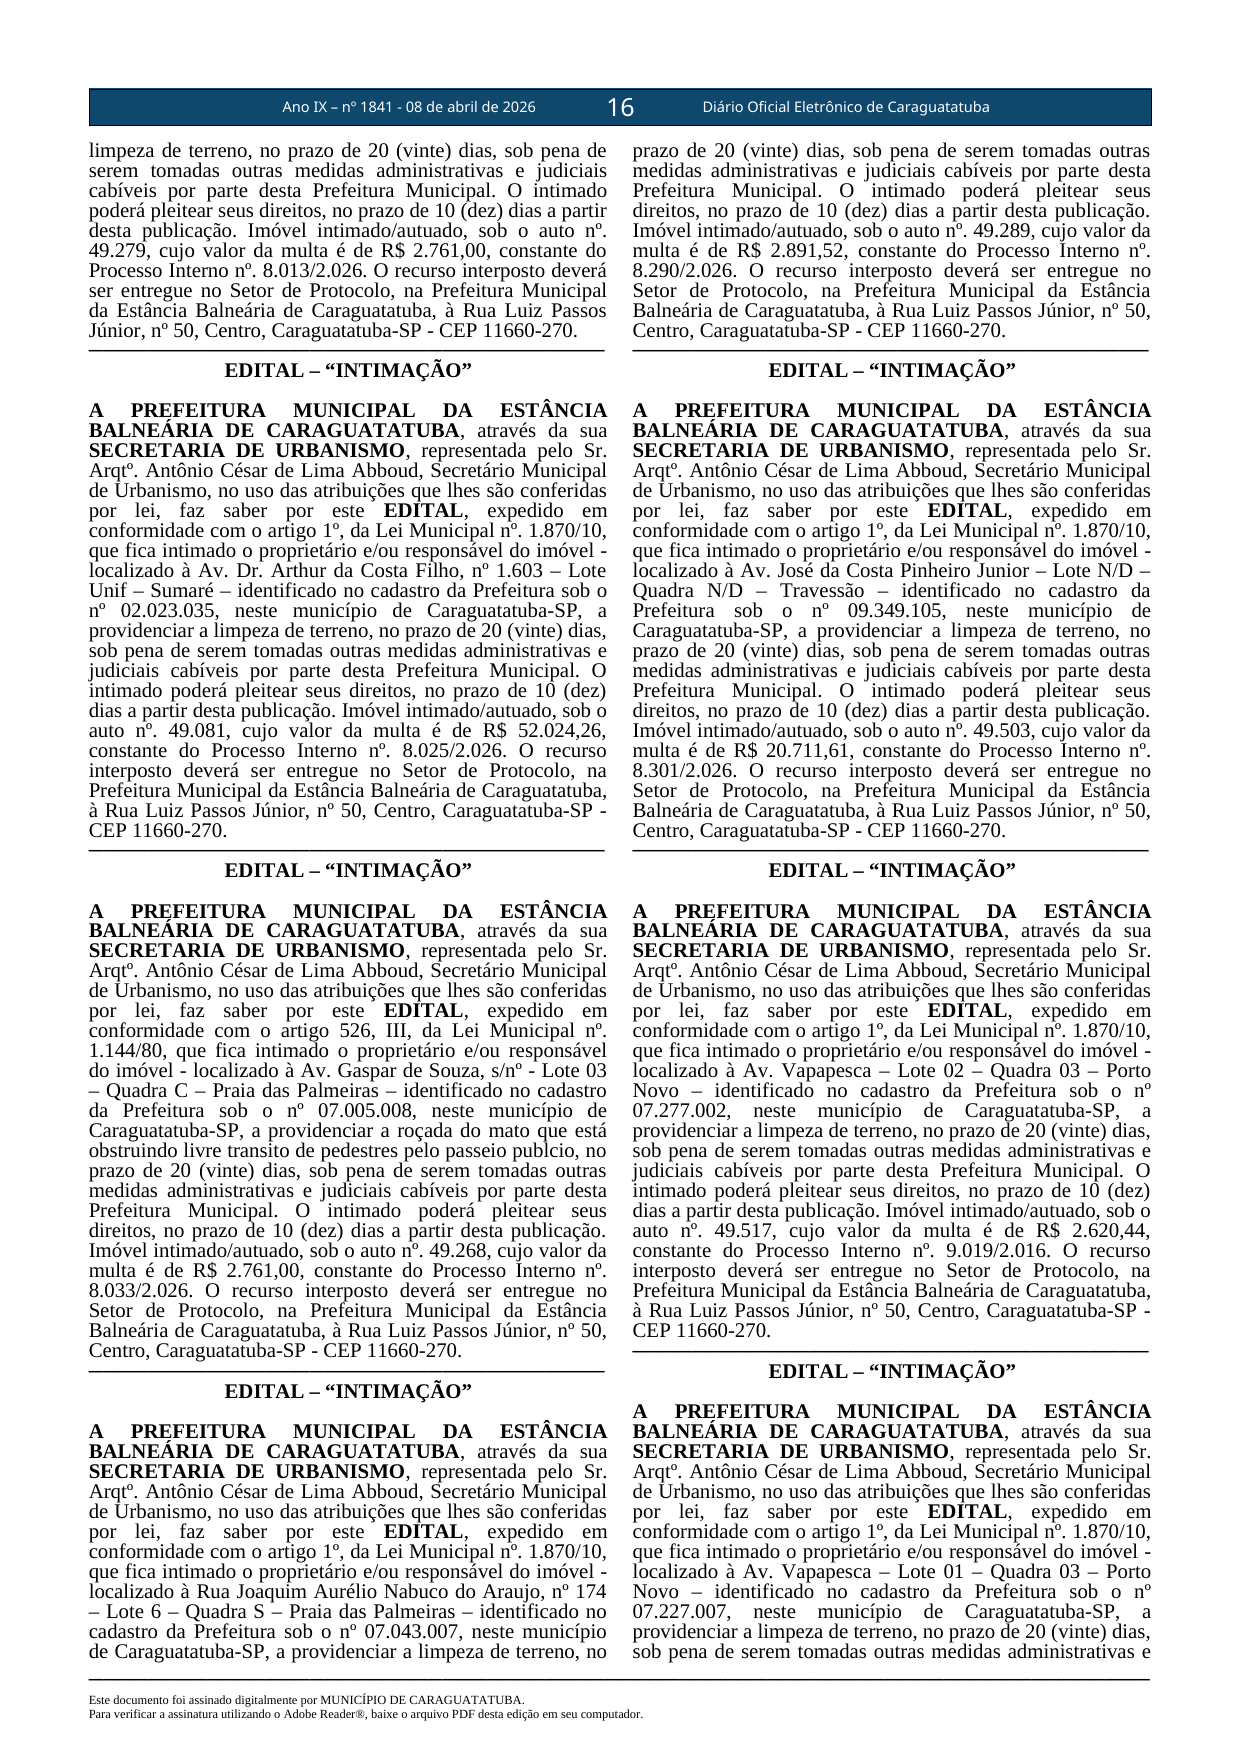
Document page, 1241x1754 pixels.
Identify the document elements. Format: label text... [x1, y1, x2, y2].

text EDITAL – “INTIMAÇÃO” [88, 862, 608, 882]
text A PREFEITURA MUNICIPAL DA ESTÂNCIA BALNEÁRIA DE CARAGUATATUBA, através da sua SECRETARIA DE URBANISMO, representada pelo Sr. Arqtº. Antônio César de Lima Abboud, Secretário Municipal de Urbanismo, no uso das atribuições que lhes são conferidas por lei, faz saber por este EDITAL, expedido em conformidade com o artigo 526, III, da Lei Municipal nº. 1.144/80, que fica intimado o proprietário e/ou responsável do imóvel - localizado à Av. Gaspar de Souza, s/nº - Lote 03 – Quadra C – Praia das Palmeiras – identificado no cadastro da Prefeitura sob o nº 07.005.008, neste município de Caraguatatuba-SP, a providenciar a roçada do mato que está obstruindo livre transito de pedestres pelo passeio publcio, no prazo de 20 (vinte) dias, sob pena de serem tomadas outras medidas administrativas e judiciais cabíveis por parte desta Prefeitura Municipal. O intimado poderá pleitear seus direitos, no prazo de 10 (dez) dias a partir desta publicação. Imóvel intimado/autuado, sob o auto nº. 49.268, cujo valor da multa é de R$ 2.761,00, constante do Processo Interno nº. 8.033/2.026. O recurso interposto deverá ser entregue no Setor de Protocolo, na Prefeitura Municipal da Estância Balneária de Caraguatatuba, à Rua Luiz Passos Júnior, nº 50, Centro, Caraguatatuba-SP - CEP 11660-270. [88, 902, 608, 1362]
text A PREFEITURA MUNICIPAL DA ESTÂNCIA BALNEÁRIA DE CARAGUATATUBA, através da sua SECRETARIA DE URBANISMO, representada pelo Sr. Arqtº. Antônio César de Lima Abboud, Secretário Municipal de Urbanismo, no uso das atribuições que lhes são conferidas por lei, faz saber por este EDITAL, expedido em conformidade com o artigo 1º, da Lei Municipal nº. 1.870/10, que fica intimado o proprietário e/ou responsável do imóvel - localizado à Av. José da Costa Pinheiro Junior – Lote N/D – Quadra N/D – Travessão – identificado no cadastro da Prefeitura sob o nº 09.349.105, neste município de Caraguatatuba-SP, a providenciar a limpeza de terreno, no prazo de 20 (vinte) dias, sob pena de serem tomadas outras medidas administrativas e judiciais cabíveis por parte desta Prefeitura Municipal. O intimado poderá pleitear seus direitos, no prazo de 10 (dez) dias a partir desta publicação. Imóvel intimado/autuado, sob o auto nº. 49.503, cujo valor da multa é de R$ 20.711,61, constante do Processo Interno nº. 8.301/2.026. O recurso interposto deverá ser entregue no Setor de Protocolo, na Prefeitura Municipal da Estância Balneária de Caraguatatuba, à Rua Luiz Passos Júnior, nº 50, Centro, Caraguatatuba-SP - CEP 11660-270. [632, 402, 1152, 842]
text ─────────────────────────────────── [88, 1362, 608, 1382]
text A PREFEITURA MUNICIPAL DA ESTÂNCIA BALNEÁRIA DE CARAGUATATUBA, através da sua SECRETARIA DE URBANISMO, representada pelo Sr. Arqtº. Antônio César de Lima Abboud, Secretário Municipal de Urbanismo, no uso das atribuições que lhes são conferidas por lei, faz saber por este EDITAL, expedido em conformidade com o artigo 1º, da Lei Municipal nº. 1.870/10, que fica intimado o proprietário e/ou responsável do imóvel - localizado à Av. Vapapesca – Lote 01 – Quadra 03 – Porto Novo – identificado no cadastro da Prefeitura sob o nº 07.227.007, neste município de Caraguatatuba-SP, a providenciar a limpeza de terreno, no prazo de 20 (vinte) dias, sob pena de serem tomadas outras medidas administrativas e [632, 1403, 1152, 1663]
text EDITAL – “INTIMAÇÃO” [632, 862, 1152, 882]
text EDITAL – “INTIMAÇÃO” [88, 1382, 608, 1402]
text EDITAL – “INTIMAÇÃO” [632, 362, 1152, 381]
text ─────────────────────────────────── [632, 842, 1152, 862]
text ─────────────────────────────────── [632, 342, 1152, 362]
text ─────────────────────────────────── [632, 1342, 1152, 1362]
text ─────────────────────────────────── [88, 342, 608, 362]
text A PREFEITURA MUNICIPAL DA ESTÂNCIA BALNEÁRIA DE CARAGUATATUBA, através da sua SECRETARIA DE URBANISMO, representada pelo Sr. Arqtº. Antônio César de Lima Abboud, Secretário Municipal de Urbanismo, no uso das atribuições que lhes são conferidas por lei, faz saber por este EDITAL, expedido em conformidade com o artigo 1º, da Lei Municipal nº. 1.870/10, que fica intimado o proprietário e/ou responsável do imóvel - localizado à Av. Dr. Arthur da Costa Filho, nº 1.603 – Lote Unif – Sumaré – identificado no cadastro da Prefeitura sob o nº 02.023.035, neste município de Caraguatatuba-SP, a providenciar a limpeza de terreno, no prazo de 20 (vinte) dias, sob pena de serem tomadas outras medidas administrativas e judiciais cabíveis por parte desta Prefeitura Municipal. O intimado poderá pleitear seus direitos, no prazo de 10 (dez) dias a partir desta publicação. Imóvel intimado/autuado, sob o auto nº. 49.081, cujo valor da multa é de R$ 52.024,26, constante do Processo Interno nº. 8.025/2.026. O recurso interposto deverá ser entregue no Setor de Protocolo, na Prefeitura Municipal da Estância Balneária de Caraguatatuba, à Rua Luiz Passos Júnior, nº 50, Centro, Caraguatatuba-SP - CEP 11660-270. [88, 402, 608, 842]
text prazo de 20 (vinte) dias, sob pena de serem tomadas outras medidas administrativas e judiciais cabíveis por parte desta Prefeitura Municipal. O intimado poderá pleitear seus direitos, no prazo de 10 (dez) dias a partir desta publicação. Imóvel intimado/autuado, sob o auto nº. 49.289, cujo valor da multa é de R$ 2.891,52, constante do Processo Interno nº. 8.290/2.026. O recurso interposto deverá ser entregue no Setor de Protocolo, na Prefeitura Municipal da Estância Balneária de Caraguatatuba, à Rua Luiz Passos Júnior, nº 50, Centro, Caraguatatuba-SP - CEP 11660-270. [632, 142, 1152, 342]
text EDITAL – “INTIMAÇÃO” [632, 1362, 1152, 1382]
text A PREFEITURA MUNICIPAL DA ESTÂNCIA BALNEÁRIA DE CARAGUATATUBA, através da sua SECRETARIA DE URBANISMO, representada pelo Sr. Arqtº. Antônio César de Lima Abboud, Secretário Municipal de Urbanismo, no uso das atribuições que lhes são conferidas por lei, faz saber por este EDITAL, expedido em conformidade com o artigo 1º, da Lei Municipal nº. 1.870/10, que fica intimado o proprietário e/ou responsável do imóvel - localizado à Rua Joaquim Aurélio Nabuco do Araujo, nº 174 – Lote 6 – Quadra S – Praia das Palmeiras – identificado no cadastro da Prefeitura sob o nº 07.043.007, neste município de Caraguatatuba-SP, a providenciar a limpeza de terreno, no [88, 1423, 608, 1663]
text limpeza de terreno, no prazo de 20 (vinte) dias, sob pena de serem tomadas outras medidas administrativas e judiciais cabíveis por parte desta Prefeitura Municipal. O intimado poderá pleitear seus direitos, no prazo de 10 (dez) dias a partir desta publicação. Imóvel intimado/autuado, sob o auto nº. 49.279, cujo valor da multa é de R$ 2.761,00, constante do Processo Interno nº. 8.013/2.026. O recurso interposto deverá ser entregue no Setor de Protocolo, na Prefeitura Municipal da Estância Balneária de Caraguatatuba, à Rua Luiz Passos Júnior, nº 50, Centro, Caraguatatuba-SP - CEP 11660-270. [88, 142, 608, 342]
text EDITAL – “INTIMAÇÃO” [88, 362, 608, 381]
text A PREFEITURA MUNICIPAL DA ESTÂNCIA BALNEÁRIA DE CARAGUATATUBA, através da sua SECRETARIA DE URBANISMO, representada pelo Sr. Arqtº. Antônio César de Lima Abboud, Secretário Municipal de Urbanismo, no uso das atribuições que lhes são conferidas por lei, faz saber por este EDITAL, expedido em conformidade com o artigo 1º, da Lei Municipal nº. 1.870/10, que fica intimado o proprietário e/ou responsável do imóvel - localizado à Av. Vapapesca – Lote 02 – Quadra 03 – Porto Novo – identificado no cadastro da Prefeitura sob o nº 07.277.002, neste município de Caraguatatuba-SP, a providenciar a limpeza de terreno, no prazo de 20 (vinte) dias, sob pena de serem tomadas outras medidas administrativas e judiciais cabíveis por parte desta Prefeitura Municipal. O intimado poderá pleitear seus direitos, no prazo de 10 (dez) dias a partir desta publicação. Imóvel intimado/autuado, sob o auto nº. 49.517, cujo valor da multa é de R$ 2.620,44, constante do Processo Interno nº. 9.019/2.016. O recurso interposto deverá ser entregue no Setor de Protocolo, na Prefeitura Municipal da Estância Balneária de Caraguatatuba, à Rua Luiz Passos Júnior, nº 50, Centro, Caraguatatuba-SP - CEP 11660-270. [632, 902, 1152, 1342]
text ─────────────────────────────────── [88, 842, 608, 862]
